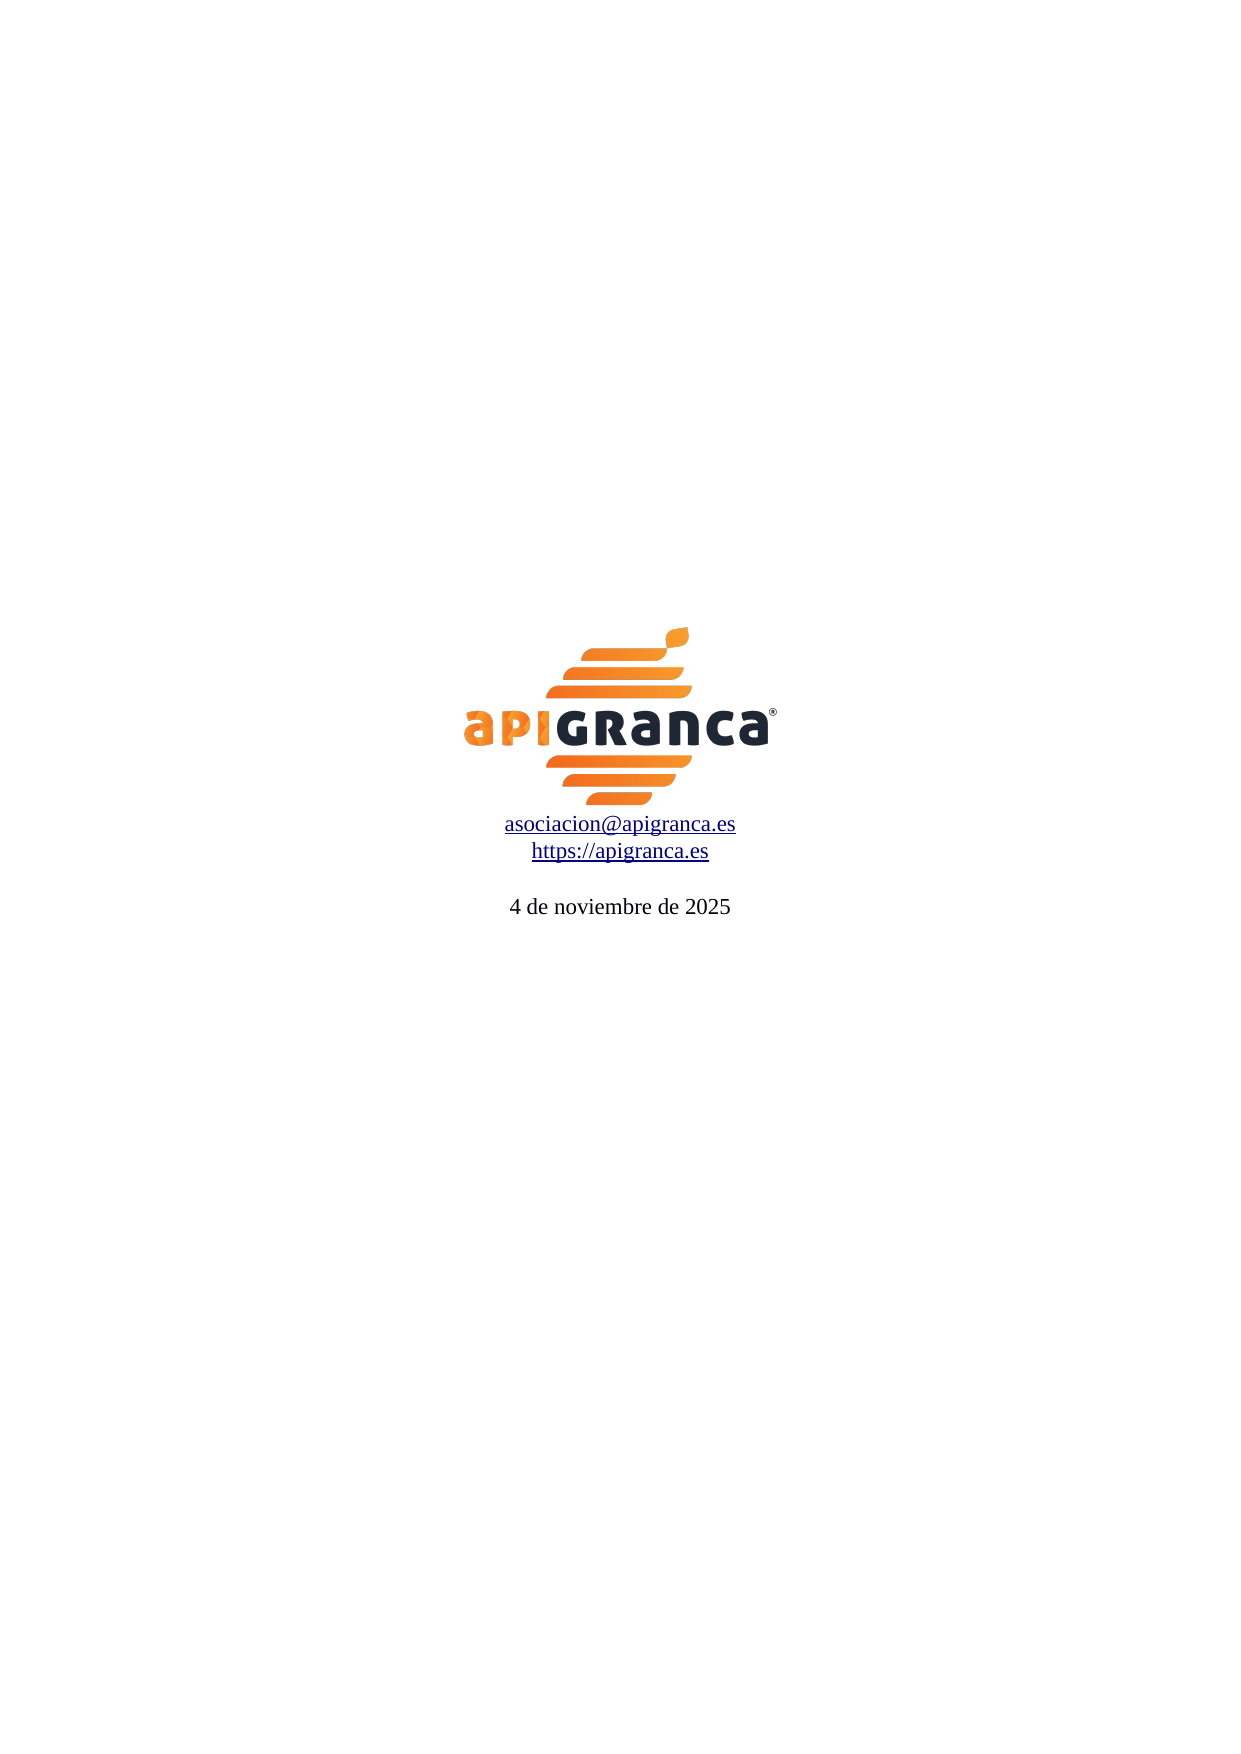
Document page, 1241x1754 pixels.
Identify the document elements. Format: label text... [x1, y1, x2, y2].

picture [460, 623, 780, 809]
text asociacion@apigranca.es [88, 604, 1152, 836]
text https://apigranca.es [88, 837, 1152, 864]
text 4 de noviembre de 2025 [88, 893, 1152, 919]
